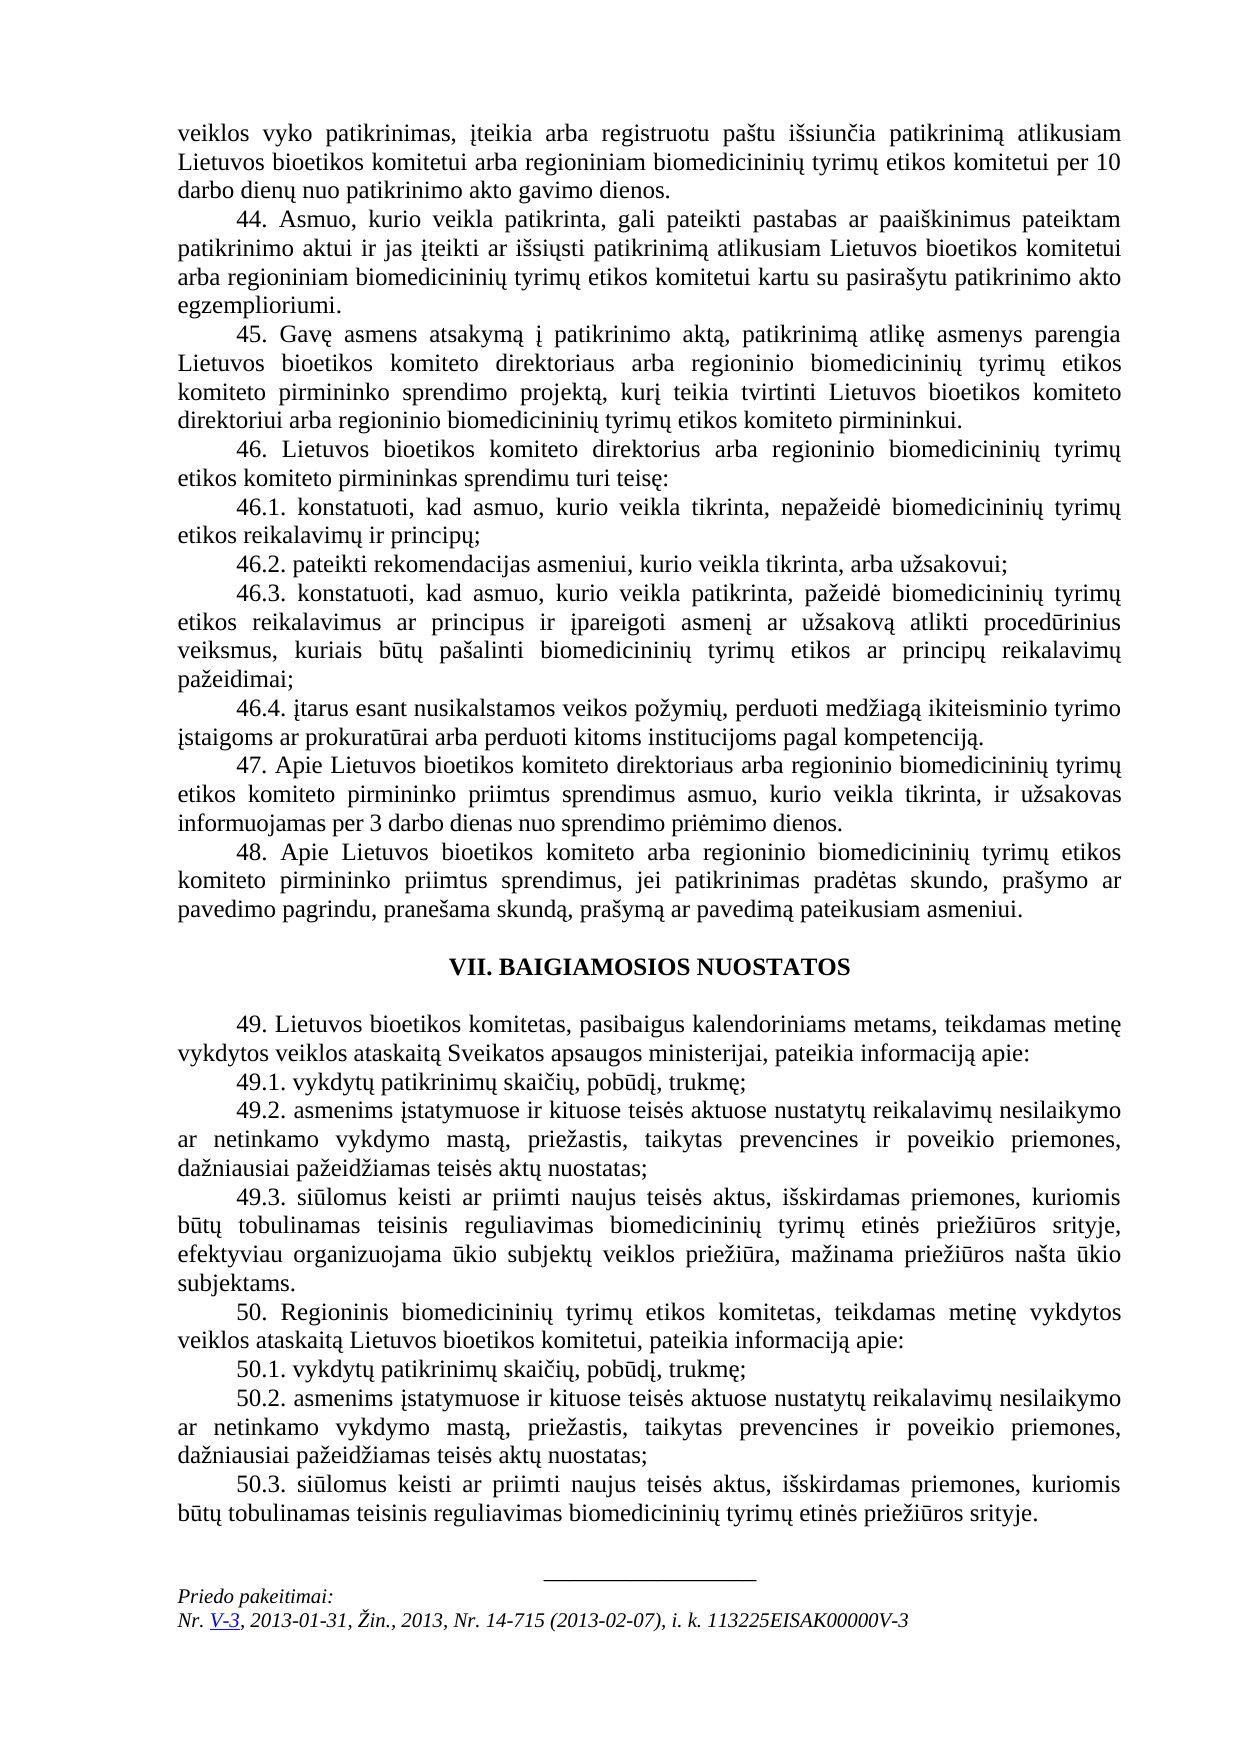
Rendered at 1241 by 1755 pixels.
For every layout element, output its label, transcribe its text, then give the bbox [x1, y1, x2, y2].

text 49.2. asmenims įstatymuose ir kituose teisės aktuose nustatytų reikalavimų nesilaikymo ar netinkamo vykdymo mastą, priežastis, taikytas prevencines ir poveikio priemones, dažniausiai pažeidžiamas teisės aktų nuostatas; [177, 1096, 1122, 1182]
text Priedo pakeitimai: [177, 1584, 1122, 1608]
text 47. Apie Lietuvos bioetikos komiteto direktoriaus arba regioninio biomedicininių tyrimų etikos komiteto pirmininko priimtus sprendimus asmuo, kurio veikla tikrinta, ir užsakovas informuojamas per 3 darbo dienas nuo sprendimo priėmimo dienos. [177, 751, 1122, 837]
text 44. Asmuo, kurio veikla patikrinta, gali pateikti pastabas ar paaiškinimus pateiktam patikrinimo aktui ir jas įteikti ar išsiųsti patikrinimą atlikusiam Lietuvos bioetikos komitetui arba regioniniam biomedicininių tyrimų etikos komitetui kartu su pasirašytu patikrinimo akto egzemplioriumi. [177, 204, 1122, 319]
text _________________ [177, 1556, 1122, 1584]
text 50.3. siūlomus keisti ar priimti naujus teisės aktus, išskirdamas priemones, kuriomis būtų tobulinamas teisinis reguliavimas biomedicininių tyrimų etinės priežiūros srityje. [177, 1469, 1122, 1527]
text 49. Lietuvos bioetikos komitetas, pasibaigus kalendoriniams metams, teikdamas metinę vykdytos veiklos ataskaitą Sveikatos apsaugos ministerijai, pateikia informaciją apie: [177, 1009, 1122, 1067]
text VII. BAIGIAMOSIOS NUOSTATOS [177, 952, 1122, 981]
text 50.1. vykdytų patikrinimų skaičių, pobūdį, trukmę; [177, 1354, 1122, 1383]
text 48. Apie Lietuvos bioetikos komiteto arba regioninio biomedicininių tyrimų etikos komiteto pirmininko priimtus sprendimus, jei patikrinimas pradėtas skundo, prašymo ar pavedimo pagrindu, pranešama skundą, prašymą ar pavedimą pateikusiam asmeniui. [177, 837, 1122, 923]
text 46.2. pateikti rekomendacijas asmeniui, kurio veikla tikrinta, arba užsakovui; [177, 549, 1122, 578]
text 49.1. vykdytų patikrinimų skaičių, pobūdį, trukmę; [177, 1067, 1122, 1096]
text 50. Regioninis biomedicininių tyrimų etikos komitetas, teikdamas metinę vykdytos veiklos ataskaitą Lietuvos bioetikos komitetui, pateikia informaciją apie: [177, 1297, 1122, 1354]
text 46. Lietuvos bioetikos komiteto direktorius arba regioninio biomedicininių tyrimų etikos komiteto pirmininkas sprendimu turi teisę: [177, 434, 1122, 492]
text 46.4. įtarus esant nusikalstamos veikos požymių, perduoti medžiagą ikiteisminio tyrimo įstaigoms ar prokuratūrai arba perduoti kitoms institucijoms pagal kompetenciją. [177, 693, 1122, 751]
text 45. Gavę asmens atsakymą į patikrinimo aktą, patikrinimą atlikę asmenys parengia Lietuvos bioetikos komiteto direktoriaus arba regioninio biomedicininių tyrimų etikos komiteto pirmininko sprendimo projektą, kurį teikia tvirtinti Lietuvos bioetikos komiteto direktoriui arba regioninio biomedicininių tyrimų etikos komiteto pirmininkui. [177, 319, 1122, 434]
text 46.1. konstatuoti, kad asmuo, kurio veikla tikrinta, nepažeidė biomedicininių tyrimų etikos reikalavimų ir principų; [177, 492, 1122, 549]
text veiklos vyko patikrinimas, įteikia arba registruotu paštu išsiunčia patikrinimą atlikusiam Lietuvos bioetikos komitetui arba regioniniam biomedicininių tyrimų etikos komitetui per 10 darbo dienų nuo patikrinimo akto gavimo dienos. [177, 118, 1122, 204]
text 46.3. konstatuoti, kad asmuo, kurio veikla patikrinta, pažeidė biomedicininių tyrimų etikos reikalavimus ar principus ir įpareigoti asmenį ar užsakovą atlikti procedūrinius veiksmus, kuriais būtų pašalinti biomedicininių tyrimų etikos ar principų reikalavimų pažeidimai; [177, 578, 1122, 693]
text 49.3. siūlomus keisti ar priimti naujus teisės aktus, išskirdamas priemones, kuriomis būtų tobulinamas teisinis reguliavimas biomedicininių tyrimų etinės priežiūros srityje, efektyviau organizuojama ūkio subjektų veiklos priežiūra, mažinama priežiūros našta ūkio subjektams. [177, 1182, 1122, 1297]
text 50.2. asmenims įstatymuose ir kituose teisės aktuose nustatytų reikalavimų nesilaikymo ar netinkamo vykdymo mastą, priežastis, taikytas prevencines ir poveikio priemones, dažniausiai pažeidžiamas teisės aktų nuostatas; [177, 1383, 1122, 1469]
text Nr. V-3, 2013-01-31, Žin., 2013, Nr. 14-715 (2013-02-07), i. k. 113225EISAK00000V-3 [177, 1608, 1122, 1632]
